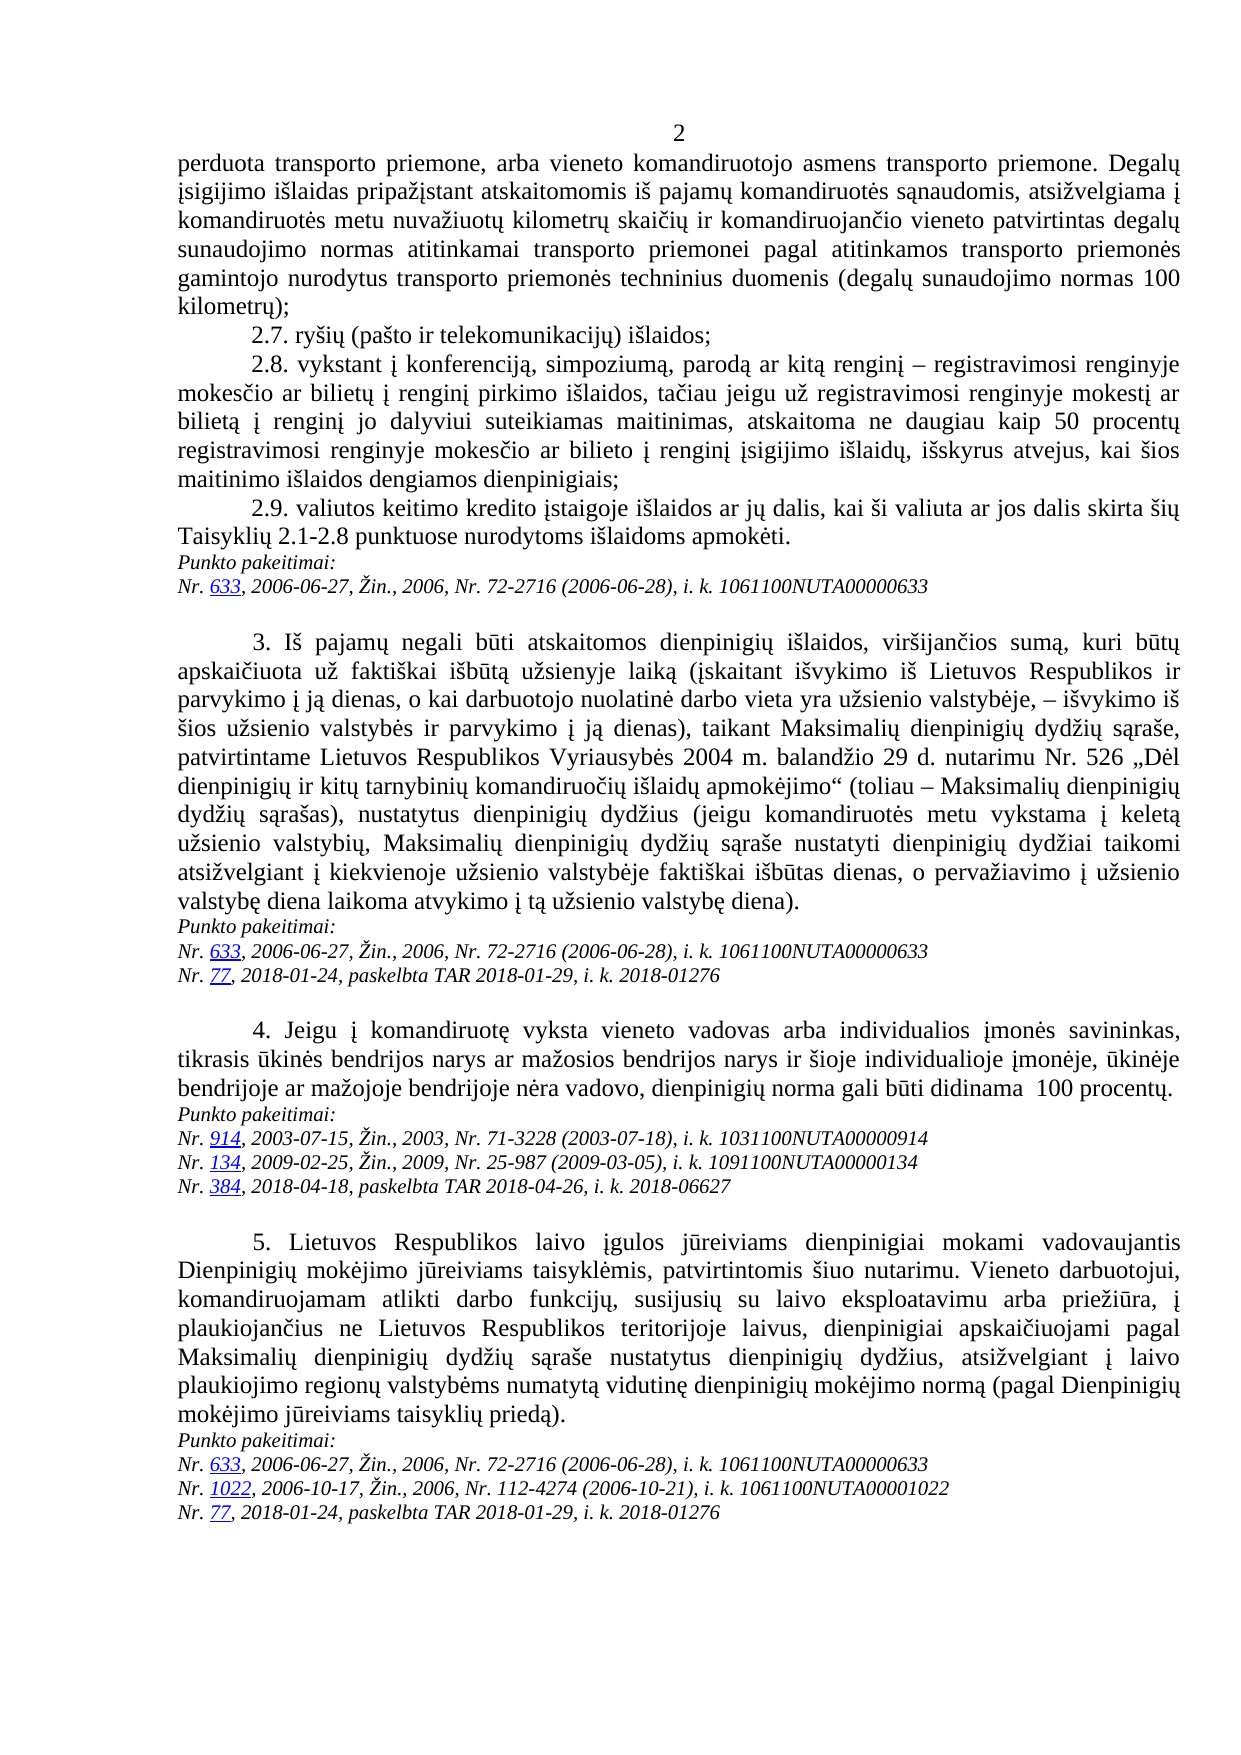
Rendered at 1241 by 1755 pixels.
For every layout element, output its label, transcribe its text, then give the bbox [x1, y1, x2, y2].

text 2.7. ryšių (pašto ir telekomunikacijų) išlaidos; [177, 320, 1181, 349]
text Nr. 77, 2018-01-24, paskelbta TAR 2018-01-29, i. k. 2018-01276 [177, 963, 1181, 987]
text Punkto pakeitimai: [177, 550, 1181, 574]
text perduota transporto priemone, arba vieneto komandiruotojo asmens transporto priemone. Degalų įsigijimo išlaidas pripažįstant atskaitomomis iš pajamų komandiruotės sąnaudomis, atsižvelgiama į komandiruotės metu nuvažiuotų kilometrų skaičių ir komandiruojančio vieneto patvirtintas degalų sunaudojimo normas atitinkamai transporto priemonei pagal atitinkamos transporto priemonės gamintojo nurodytus transporto priemonės techninius duomenis (degalų sunaudojimo normas 100 kilometrų); [177, 148, 1181, 320]
text 3. Iš pajamų negali būti atskaitomos dienpinigių išlaidos, viršijančios sumą, kuri būtų apskaičiuota už faktiškai išbūtą užsienyje laiką (įskaitant išvykimo iš Lietuvos Respublikos ir parvykimo į ją dienas, o kai darbuotojo nuolatinė darbo vieta yra užsienio valstybėje, – išvykimo iš šios užsienio valstybės ir parvykimo į ją dienas), taikant Maksimalių dienpinigių dydžių sąraše, patvirtintame Lietuvos Respublikos Vyriausybės 2004 m. balandžio 29 d. nutarimu Nr. 526 „Dėl dienpinigių ir kitų tarnybinių komandiruočių išlaidų apmokėjimo“ (toliau – Maksimalių dienpinigių dydžių sąrašas), nustatytus dienpinigių dydžius (jeigu komandiruotės metu vykstama į keletą užsienio valstybių, Maksimalių dienpinigių dydžių sąraše nustatyti dienpinigių dydžiai taikomi atsižvelgiant į kiekvienoje užsienio valstybėje faktiškai išbūtas dienas, o pervažiavimo į užsienio valstybę diena laikoma atvykimo į tą užsienio valstybę diena). [177, 627, 1181, 914]
text Punkto pakeitimai: [177, 914, 1181, 938]
text 2.8. vykstant į konferenciją, simpoziumą, parodą ar kitą renginį – registravimosi renginyje mokesčio ar bilietų į renginį pirkimo išlaidos, tačiau jeigu už registravimosi renginyje mokestį ar bilietą į renginį jo dalyviui suteikiamas maitinimas, atskaitoma ne daugiau kaip 50 procentų registravimosi renginyje mokesčio ar bilieto į renginį įsigijimo išlaidų, išskyrus atvejus, kai šios maitinimo išlaidos dengiamos dienpinigiais; [177, 349, 1181, 493]
text Nr. 633, 2006-06-27, Žin., 2006, Nr. 72-2716 (2006-06-28), i. k. 1061100NUTA00000633 [177, 574, 1181, 598]
text Nr. 134, 2009-02-25, Žin., 2009, Nr. 25-987 (2009-03-05), i. k. 1091100NUTA00000134 [177, 1150, 1181, 1174]
text 2.9. valiutos keitimo kredito įstaigoje išlaidos ar jų dalis, kai ši valiuta ar jos dalis skirta šių Taisyklių 2.1-2.8 punktuose nurodytoms išlaidoms apmokėti. [177, 493, 1181, 550]
text Nr. 384, 2018-04-18, paskelbta TAR 2018-04-26, i. k. 2018-06627 [177, 1174, 1181, 1198]
text Punkto pakeitimai: [177, 1102, 1181, 1126]
text Punkto pakeitimai: [177, 1428, 1181, 1452]
text Nr. 633, 2006-06-27, Žin., 2006, Nr. 72-2716 (2006-06-28), i. k. 1061100NUTA00000633 [177, 1452, 1181, 1476]
text Nr. 633, 2006-06-27, Žin., 2006, Nr. 72-2716 (2006-06-28), i. k. 1061100NUTA00000633 [177, 938, 1181, 963]
text 4. Jeigu į komandiruotę vyksta vieneto vadovas arba individualios įmonės savininkas, tikrasis ūkinės bendrijos narys ar mažosios bendrijos narys ir šioje individualioje įmonėje, ūkinėje bendrijoje ar mažojoje bendrijoje nėra vadovo, dienpinigių norma gali būti didinama 100 procentų. [177, 1015, 1181, 1102]
text Nr. 77, 2018-01-24, paskelbta TAR 2018-01-29, i. k. 2018-01276 [177, 1500, 1181, 1524]
text Nr. 1022, 2006-10-17, Žin., 2006, Nr. 112-4274 (2006-10-21), i. k. 1061100NUTA00001022 [177, 1476, 1181, 1500]
text Nr. 914, 2003-07-15, Žin., 2003, Nr. 71-3228 (2003-07-18), i. k. 1031100NUTA00000914 [177, 1126, 1181, 1150]
text 5. Lietuvos Respublikos laivo įgulos jūreiviams dienpinigiai mokami vadovaujantis Dienpinigių mokėjimo jūreiviams taisyklėmis, patvirtintomis šiuo nutarimu. Vieneto darbuotojui, komandiruojamam atlikti darbo funkcijų, susijusių su laivo eksploatavimu arba priežiūra, į plaukiojančius ne Lietuvos Respublikos teritorijoje laivus, dienpinigiai apskaičiuojami pagal Maksimalių dienpinigių dydžių sąraše nustatytus dienpinigių dydžius, atsižvelgiant į laivo plaukiojimo regionų valstybėms numatytą vidutinę dienpinigių mokėjimo normą (pagal Dienpinigių mokėjimo jūreiviams taisyklių priedą). [177, 1227, 1181, 1428]
